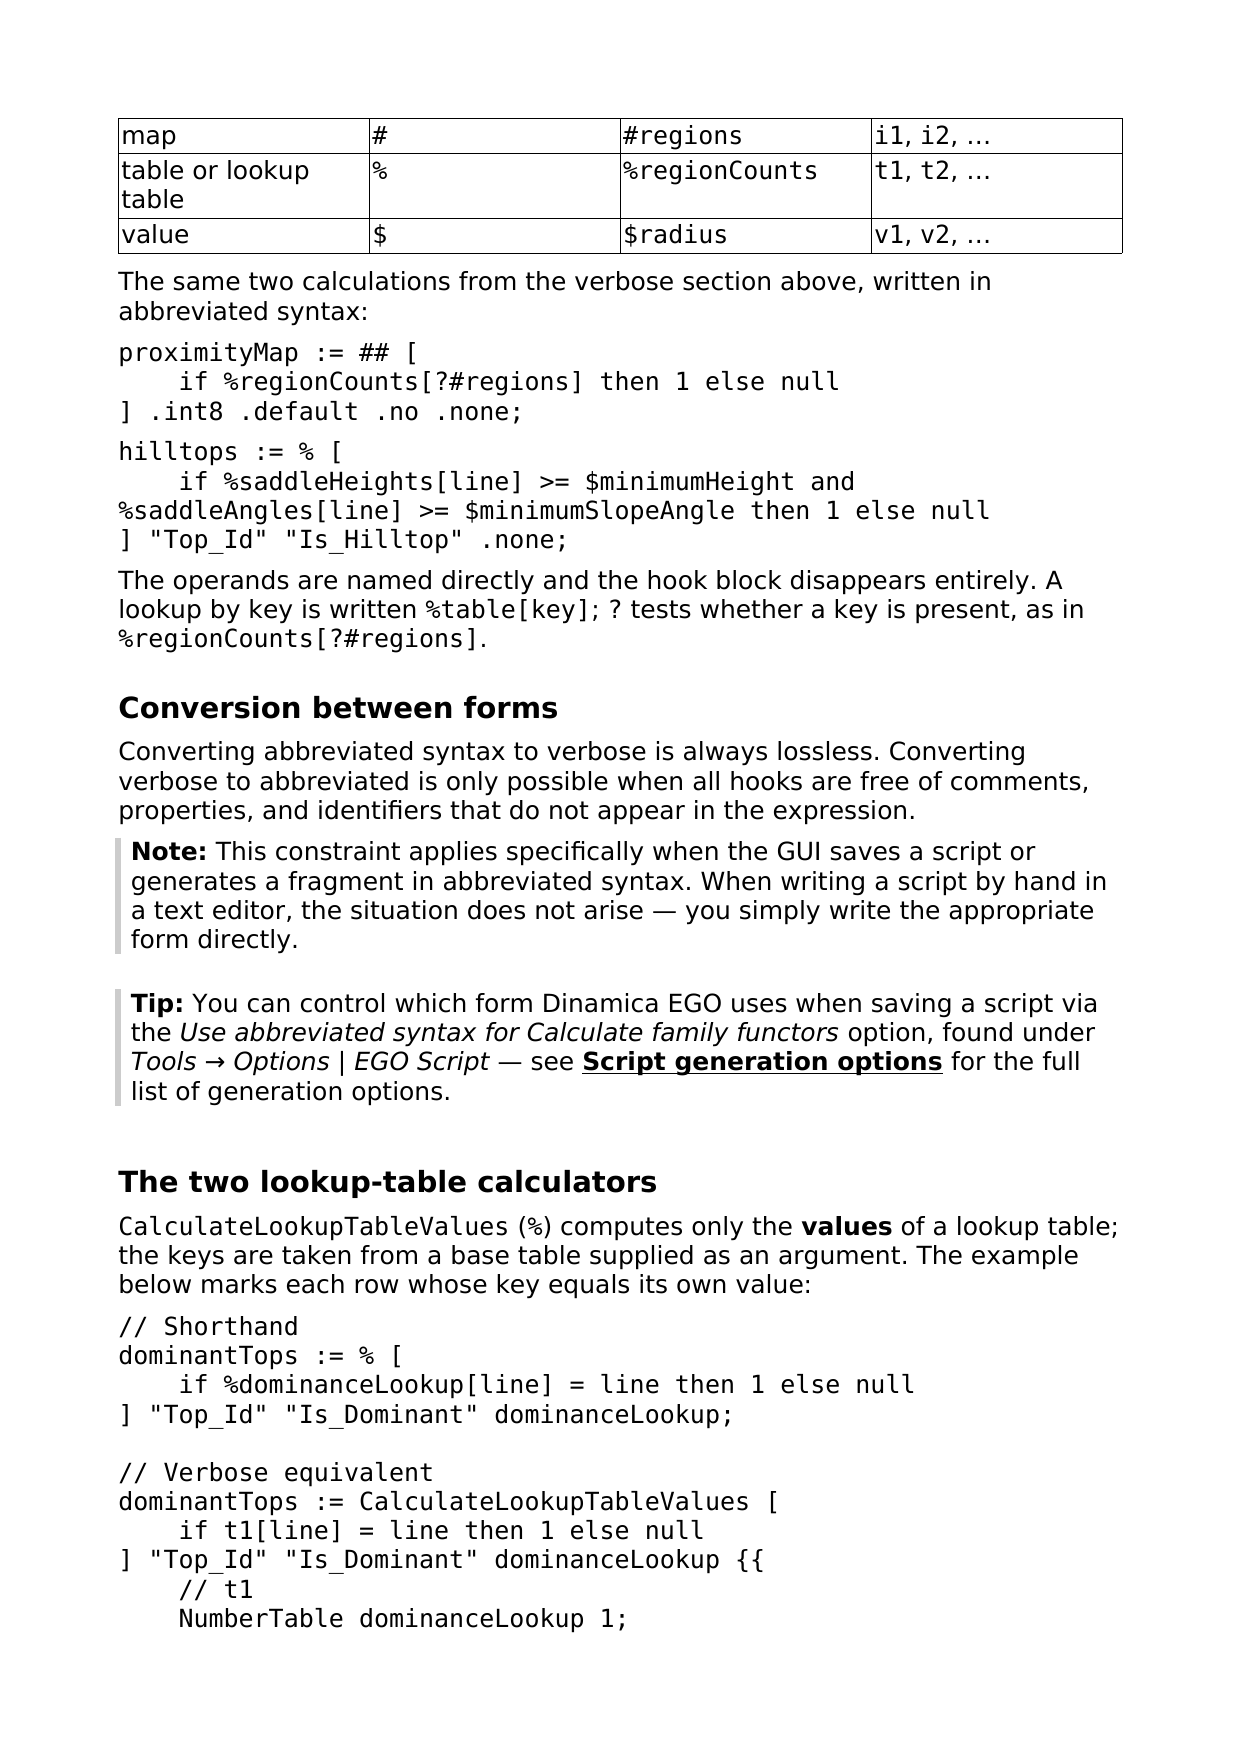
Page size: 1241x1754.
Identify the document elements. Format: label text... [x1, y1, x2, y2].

text Converting abbreviated syntax to verbose is always lossless. Converting verbose to abbreviated is only possible when all hooks are free of comments, properties, and identifiers that do not appear in the expression. [118, 737, 1122, 825]
table_cell table or lookup table [119, 154, 369, 217]
table_cell value [119, 219, 369, 253]
table_cell % [370, 154, 620, 217]
text CalculateLookupTableValues (%) computes only the values of a lookup table; the keys are taken from a base table supplied as an argument. The example below marks each row whose key equals its own value: [118, 1212, 1122, 1300]
table_cell t1, t2, … [872, 154, 1122, 217]
text // Shorthand dominantTops := % [ if %dominanceLookup[line] = line then 1 else null ] "Top_Id" "Is_Dominant" dominanceLookup; // Verbose equivalent dominantTops := CalculateLookupTableValues [ if t1[line] = line then 1 else null ] "Top_Id" "Is_Dominant" dominanceLookup {{ // t1 NumberTable dominanceLookup 1; [118, 1312, 1122, 1633]
table_header Note: This constraint applies specifically when the GUI saves a script or generates a fragment in abbreviated syntax. When writing a script by hand in a text editor, the situation does not arise — you simply write the appropriate form directly. [121, 838, 1122, 954]
text The same two calculations from the verbose section above, written in abbreviated syntax: [118, 267, 1122, 326]
subtitle The two lookup-table calculators [118, 1166, 1122, 1200]
table_header Tip: You can control which form Dinamica EGO uses when saving a script via the Use abbreviated syntax for Calculate family functors option, found under Tools → Options | EGO Script — see Script generation options for the full list of generation options. [121, 989, 1122, 1106]
table_cell $radius [621, 219, 871, 253]
table_cell %regionCounts [621, 154, 871, 217]
text hilltops := % [ if %saddleHeights[line] >= $minimumHeight and %saddleAngles[line] >= $minimumSlopeAngle then 1 else null ] "Top_Id" "Is_Hilltop" .none; [118, 438, 1122, 554]
table_cell i1, i2, … [872, 119, 1122, 153]
table_cell # [370, 119, 620, 153]
table_cell #regions [621, 119, 871, 153]
table_cell $ [370, 219, 620, 253]
text The operands are named directly and the hook block disappears entirely. A lookup by key is written %table[key]; ? tests whether a key is present, as in %regionCounts[?#regions]. [118, 566, 1122, 653]
table_cell map [119, 119, 369, 153]
subtitle Conversion between forms [118, 691, 1122, 725]
table_cell v1, v2, … [872, 219, 1122, 253]
text proximityMap := ## [ if %regionCounts[?#regions] then 1 else null ] .int8 .default .no .none; [118, 338, 1122, 426]
